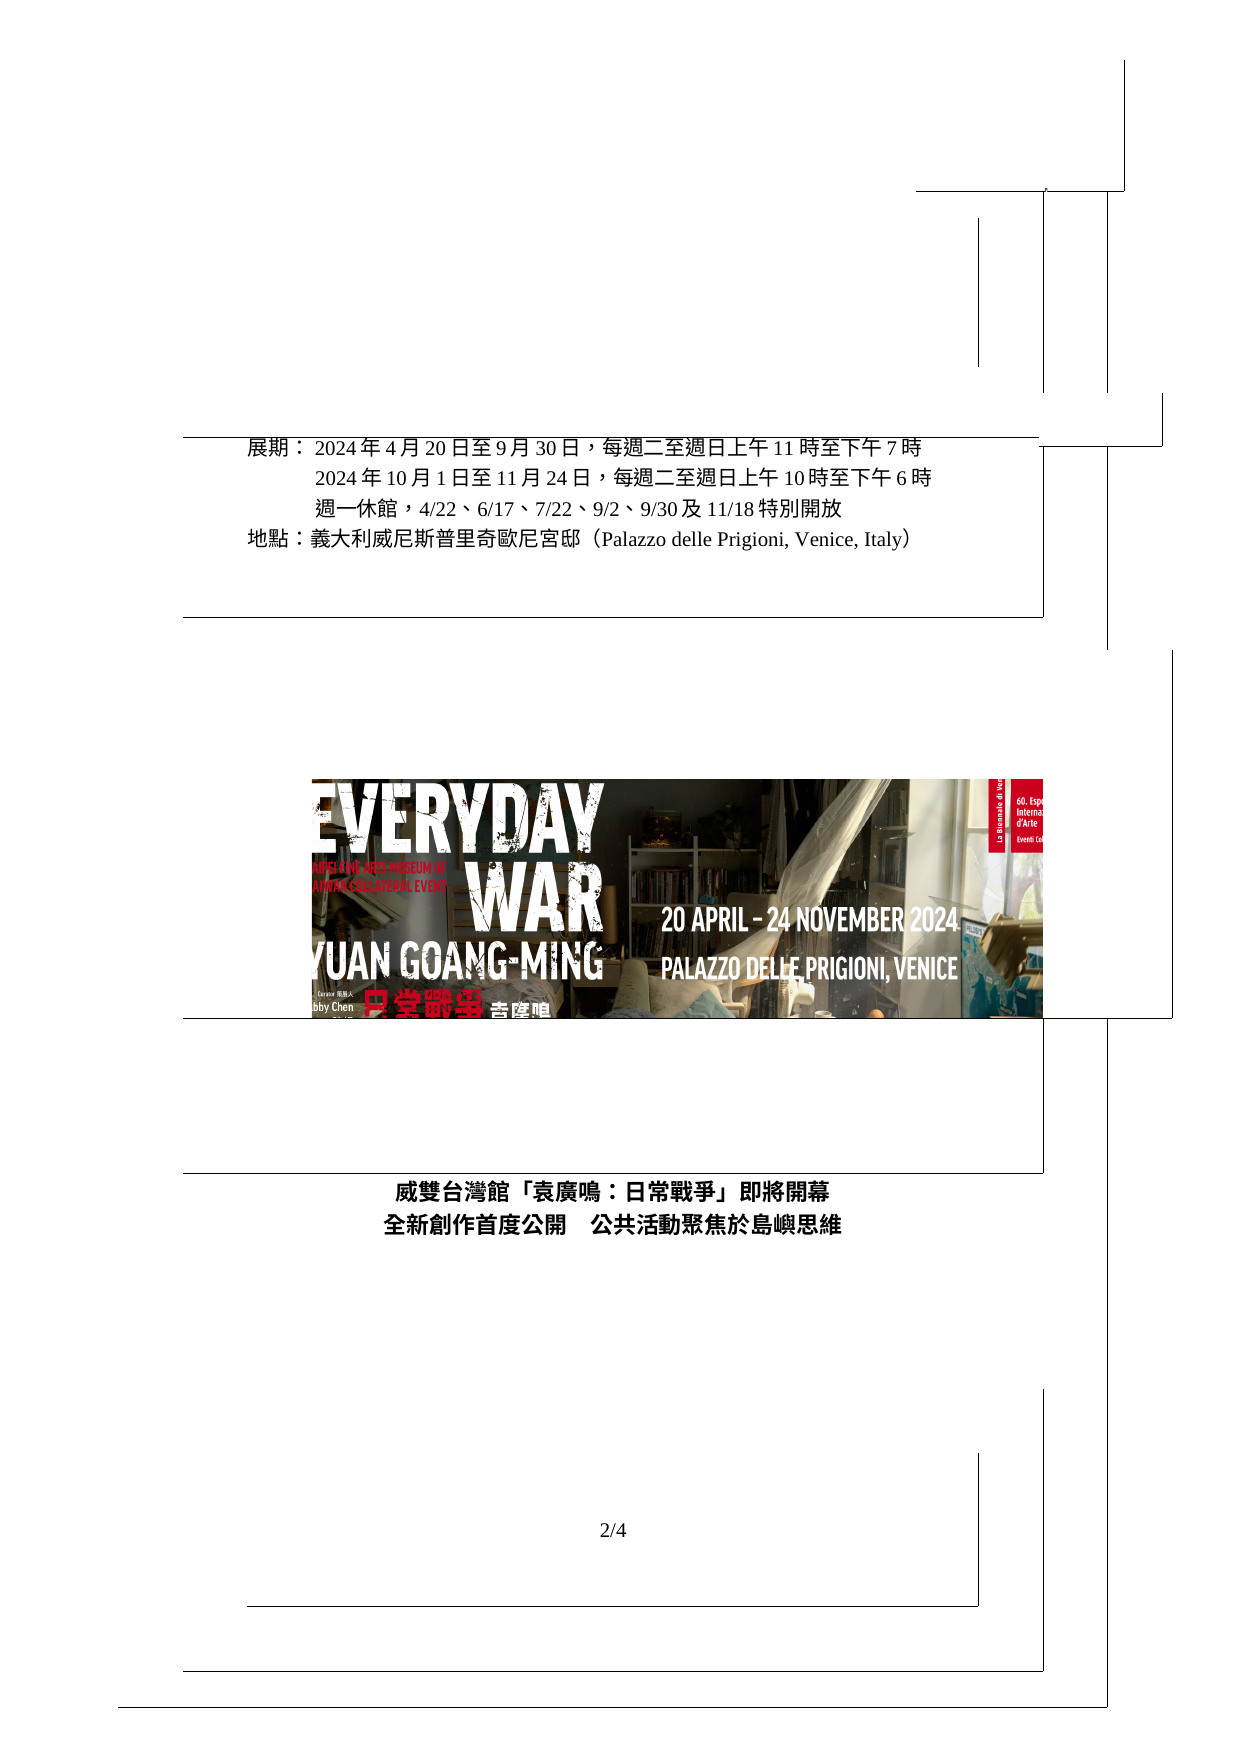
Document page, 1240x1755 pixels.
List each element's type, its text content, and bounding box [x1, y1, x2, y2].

text 展期： 2024年4月20日至9月30日，每週二至週日上午11 時至下午7時 [183, 367, 1162, 462]
text 威雙台灣館「袁廣鳴：日常戰爭」即將開幕 [183, 1173, 1043, 1207]
text 2024年10月1日至11月24日，每週二至週日上午10時至下午6時 [183, 462, 1043, 492]
text 週一休館，4/22、6/17、7/22、9/2、9/30及11/18特別開放 [183, 492, 1043, 522]
text 媒體資料 [1054, 400, 1162, 446]
text 全新創作首度公開 公共活動聚焦於島嶼思維 [183, 1207, 1043, 1240]
text 地點：義大利威尼斯普里奇歐尼宮邸（Palazzo delle Prigioni, Venice, Italy） [183, 522, 1043, 617]
